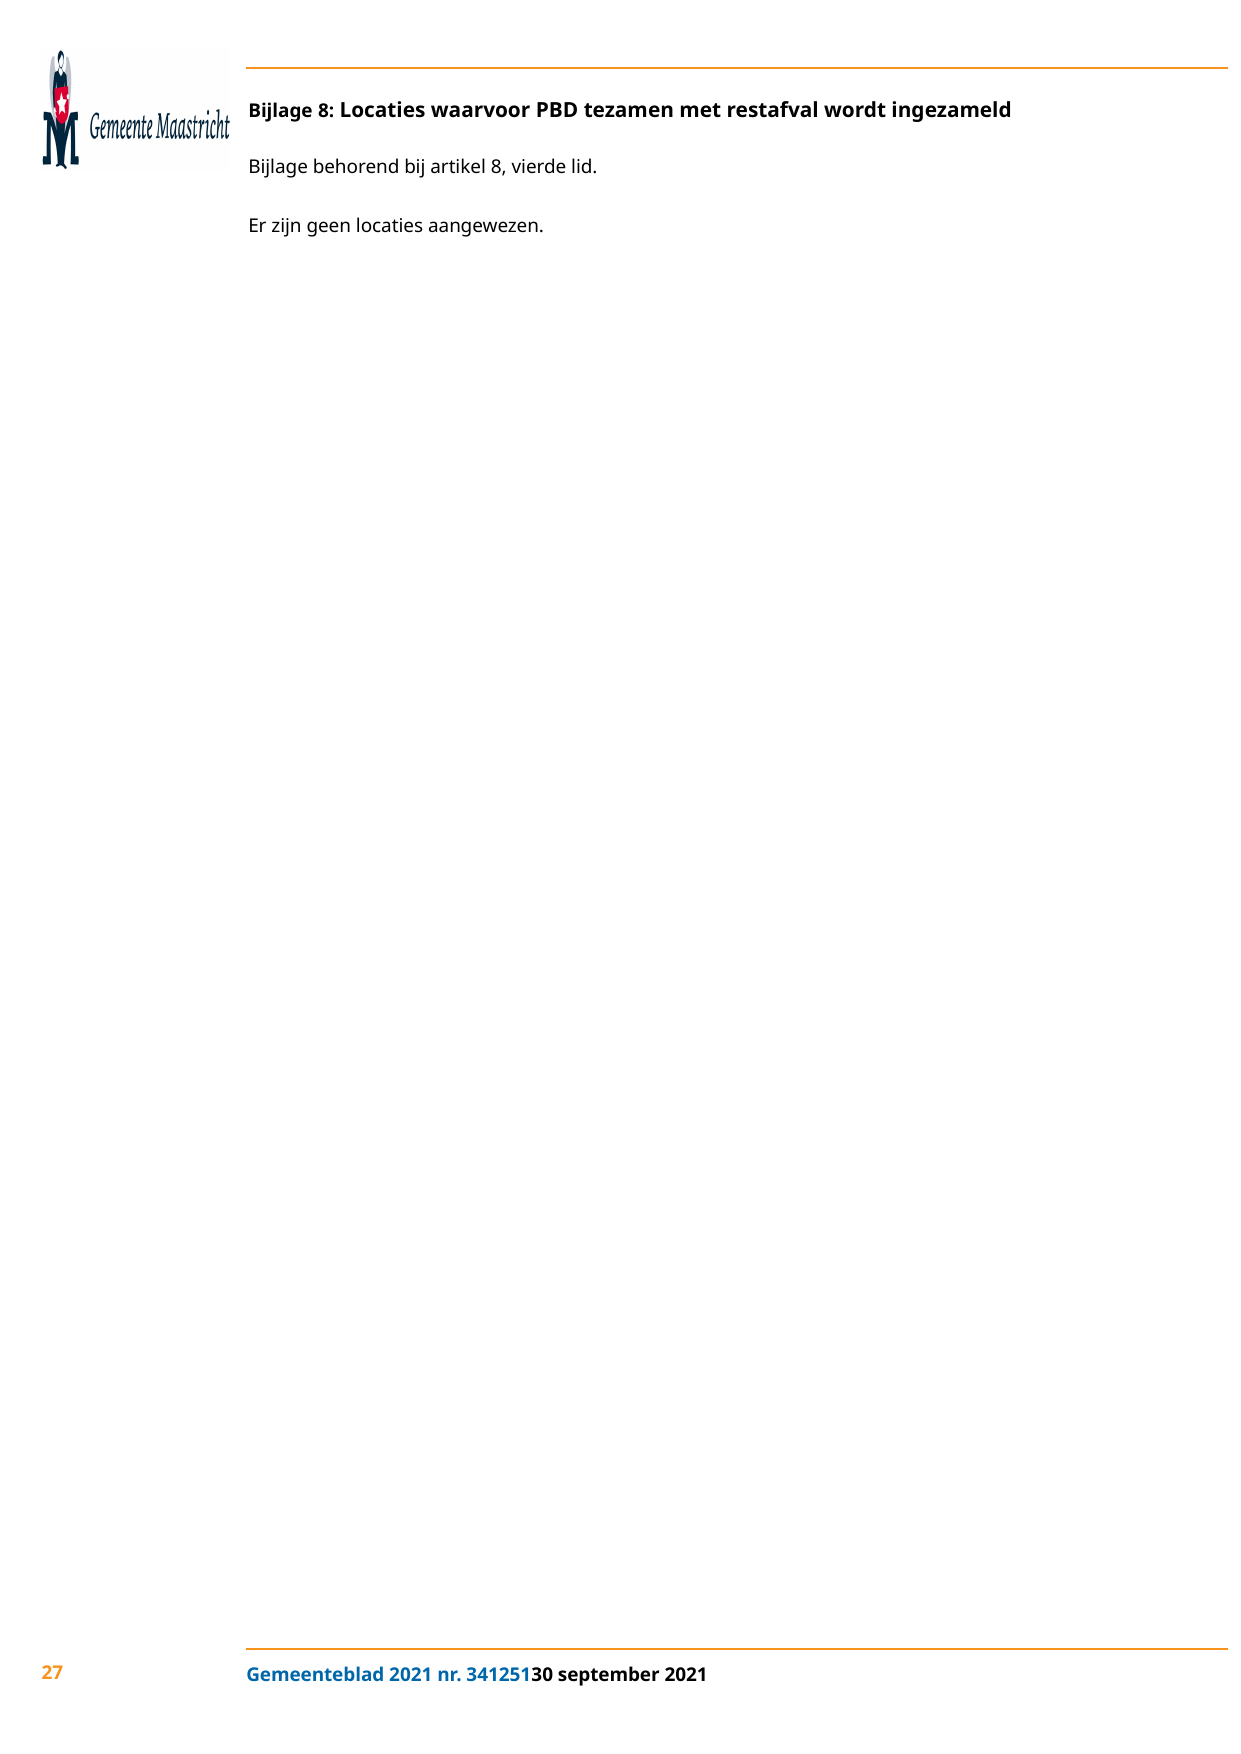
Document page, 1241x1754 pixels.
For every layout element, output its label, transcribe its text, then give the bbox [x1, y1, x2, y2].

text Er zijn geen locaties aangewezen. [248, 212, 1152, 238]
text Bijlage 8: Locaties waarvoor PBD tezamen met restafval wordt ingezameld [248, 95, 1152, 123]
picture [41, 47, 231, 172]
text Bijlage behorend bij artikel 8, vierde lid. [248, 153, 1152, 179]
